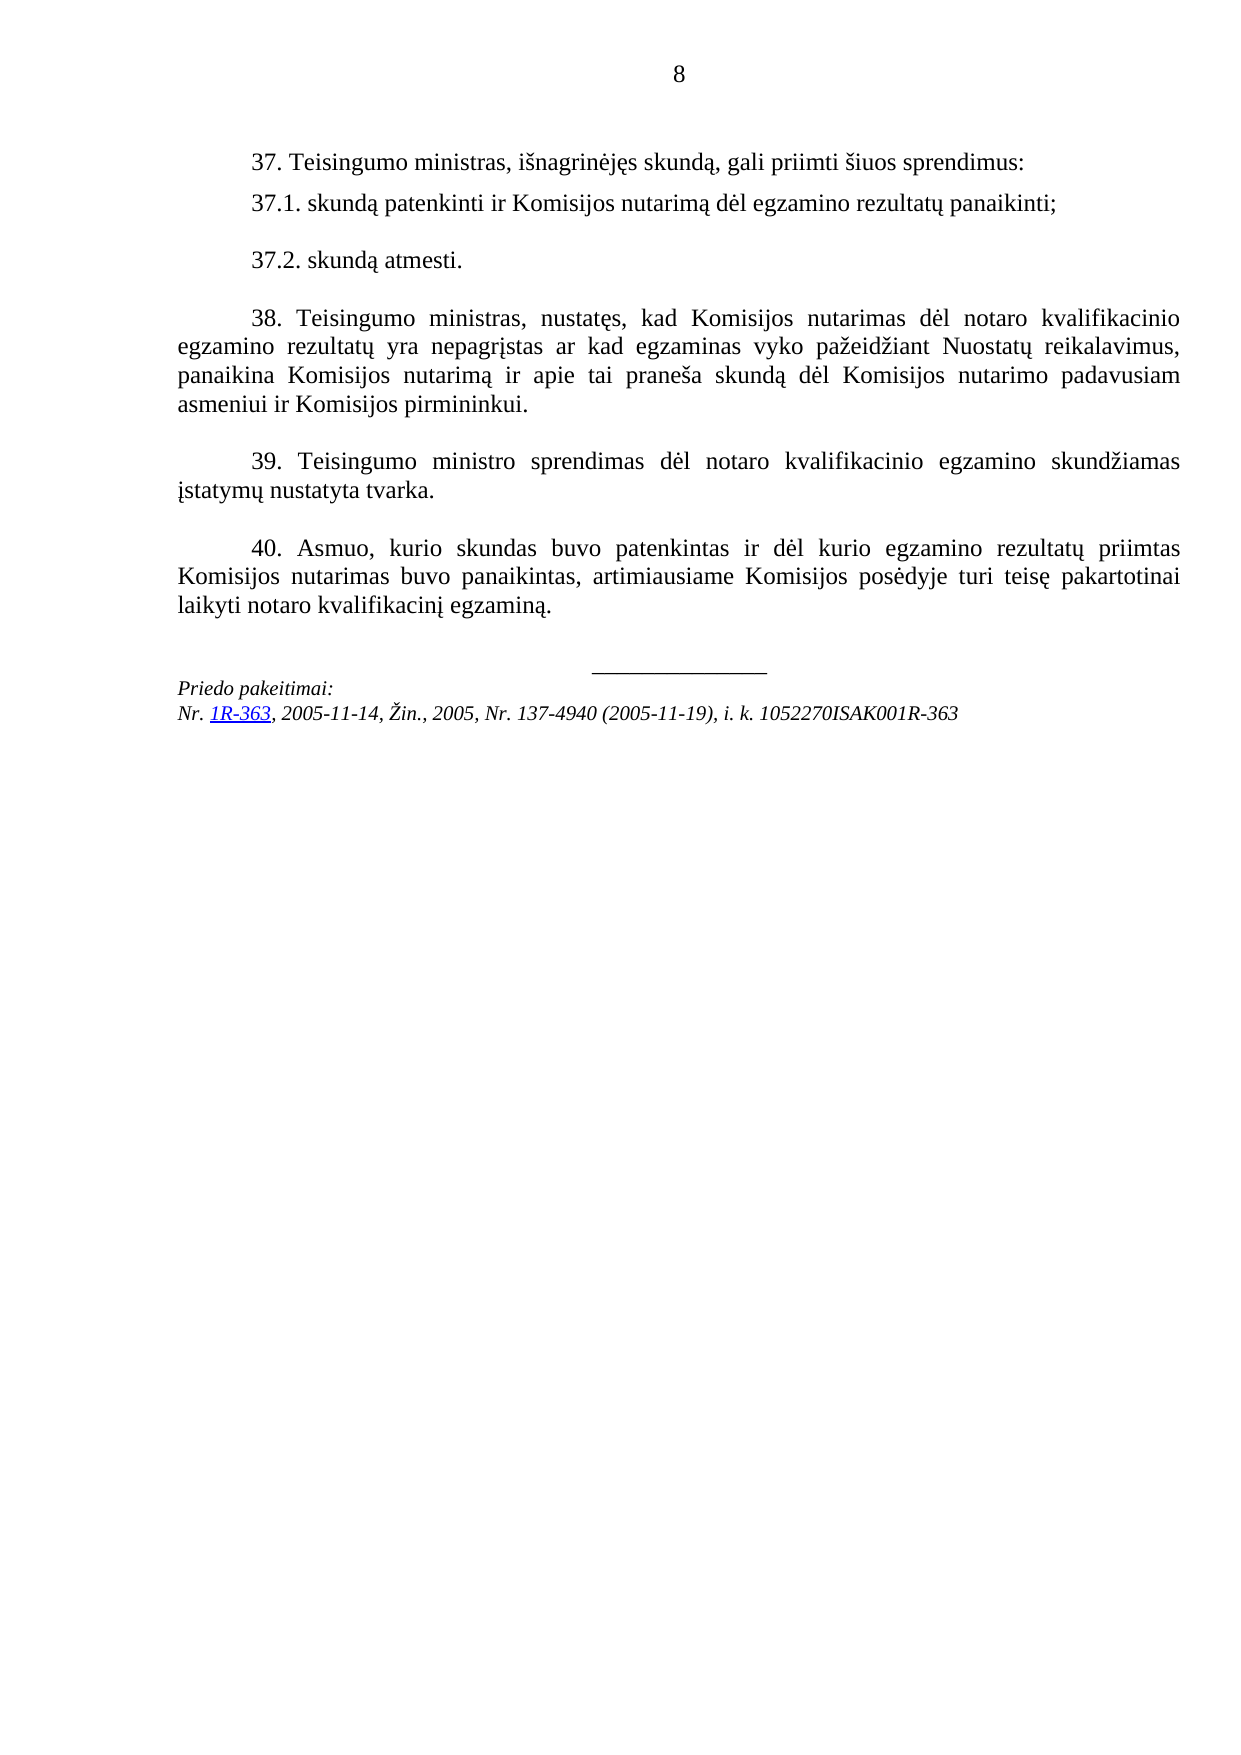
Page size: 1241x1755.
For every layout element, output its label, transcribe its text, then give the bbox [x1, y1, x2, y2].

text ______________ [177, 648, 1181, 676]
text Nr. 1R-363, 2005-11-14, Žin., 2005, Nr. 137-4940 (2005-11-19), i. k. 1052270ISAK001R-363 [177, 700, 1181, 724]
text 39. Teisingumo ministro sprendimas dėl notaro kvalifikacinio egzamino skundžiamas įstatymų nustatyta tvarka. [177, 446, 1181, 504]
text 37.2. skundą atmesti. [177, 245, 1181, 274]
text Priedo pakeitimai: [177, 676, 1181, 700]
text 40. Asmuo, kurio skundas buvo patenkintas ir dėl kurio egzamino rezultatų priimtas Komisijos nutarimas buvo panaikintas, artimiausiame Komisijos posėdyje turi teisę pakartotinai laikyti notaro kvalifikacinį egzaminą. [177, 533, 1181, 619]
text 38. Teisingumo ministras, nustatęs, kad Komisijos nutarimas dėl notaro kvalifikacinio egzamino rezultatų yra nepagrįstas ar kad egzaminas vyko pažeidžiant Nuostatų reikalavimus, panaikina Komisijos nutarimą ir apie tai praneša skundą dėl Komisijos nutarimo padavusiam asmeniui ir Komisijos pirmininkui. [177, 303, 1181, 418]
text 37.1. skundą patenkinti ir Komisijos nutarimą dėl egzamino rezultatų panaikinti; [177, 188, 1181, 216]
text 37. Teisingumo ministras, išnagrinėjęs skundą, gali priimti šiuos sprendimus: [177, 147, 1181, 176]
